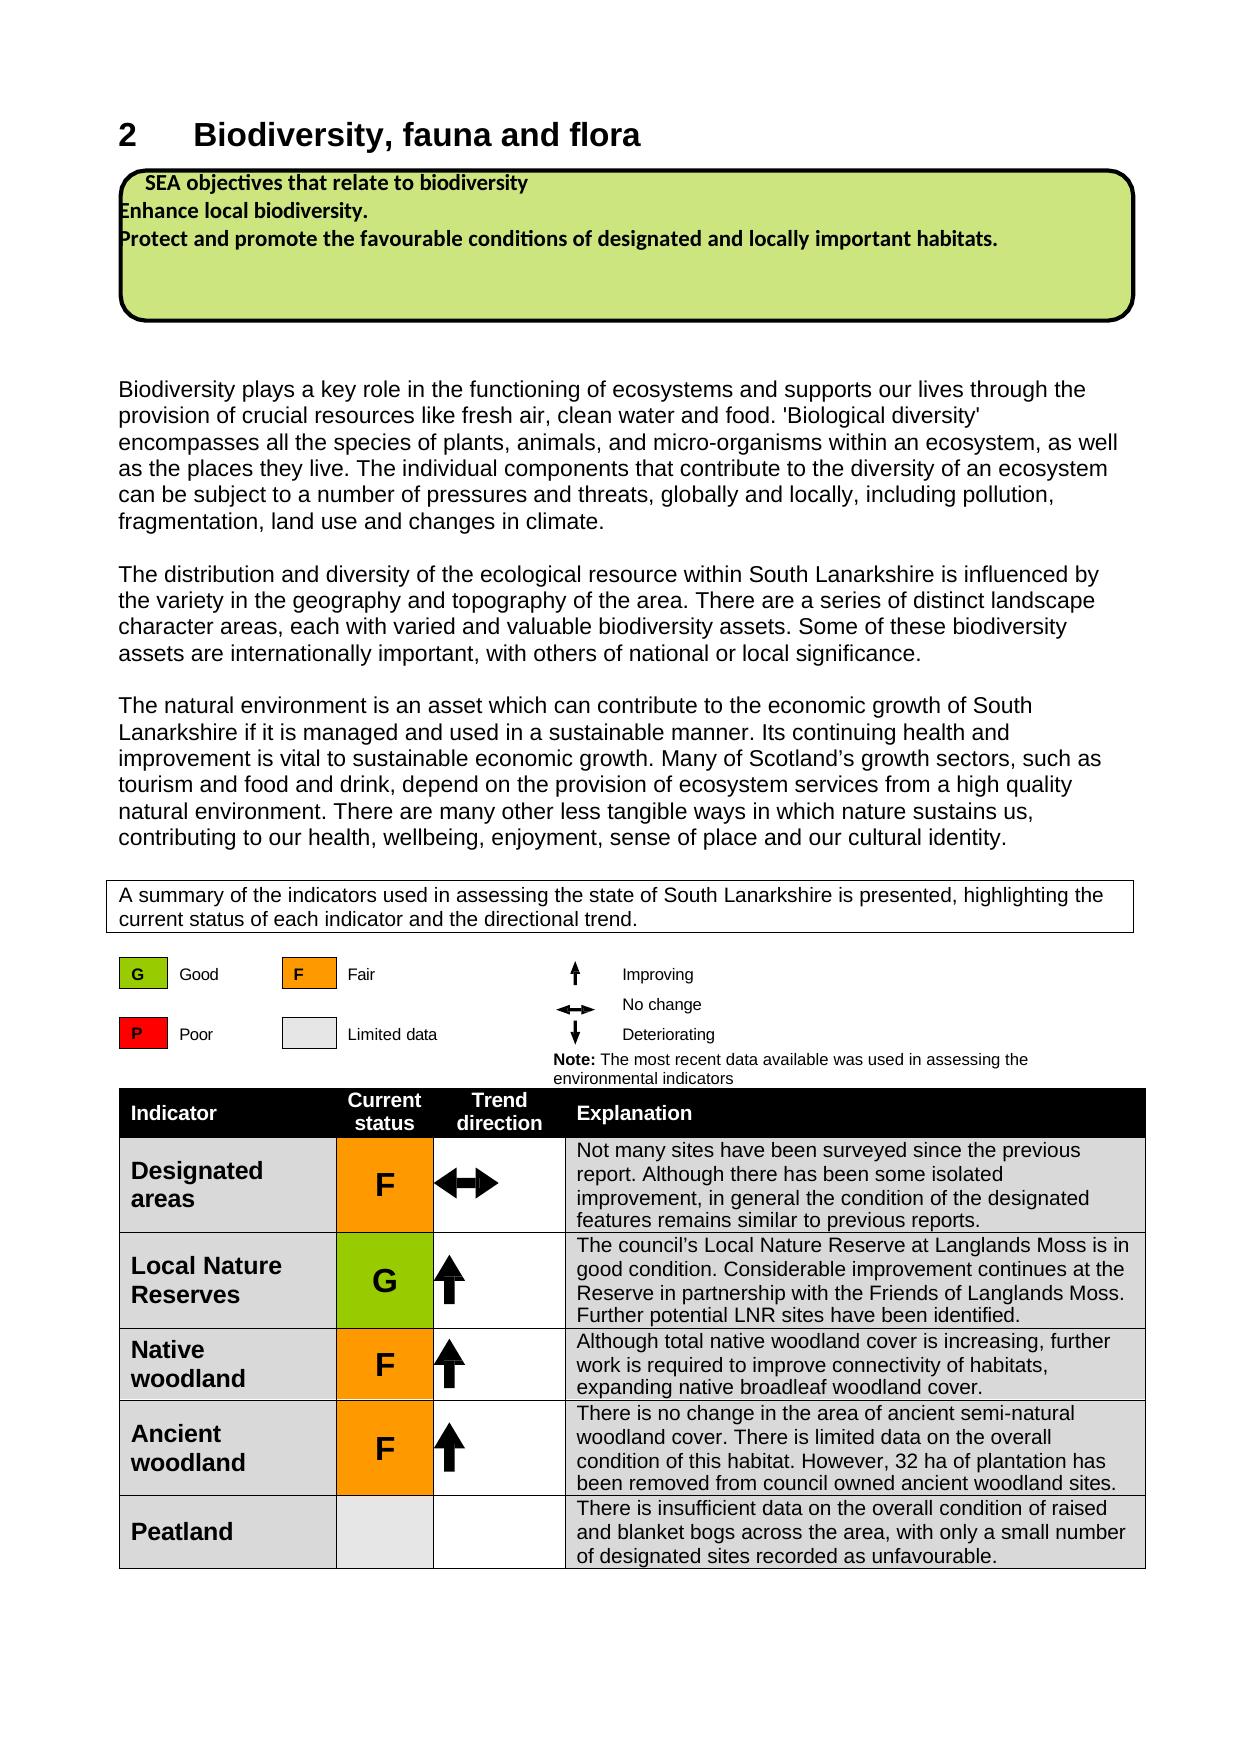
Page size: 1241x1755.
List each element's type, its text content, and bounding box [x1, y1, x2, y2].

table_cell [434, 1401, 565, 1495]
table_header F [283, 958, 336, 988]
table_cell [336, 988, 530, 1017]
table_cell Peatland [120, 1496, 336, 1568]
table_cell Local Nature Reserves [120, 1233, 336, 1328]
table_cell [283, 1018, 336, 1048]
table_cell [434, 1496, 565, 1568]
table_header Improving [530, 957, 722, 988]
table_header Explanation [566, 1089, 1145, 1137]
table_cell Although total native woodland cover is increasing, further work is required to improve connectivity of habitats, expanding native broadleaf woodland cover. [566, 1329, 1145, 1399]
text A summary of the indicators used in assessing the state of South Lanarkshire is presented, highlighting the current status of each indicator and the directional trend. [118, 883, 1133, 931]
table_cell [119, 989, 168, 1017]
table_cell Ancient woodland [120, 1401, 336, 1495]
table_header Current status [337, 1089, 433, 1137]
table_header Trend direction [434, 1089, 565, 1137]
table_cell P [120, 1018, 167, 1048]
table_cell [168, 988, 282, 1017]
table_header G [120, 958, 167, 988]
text Biodiversity plays a key role in the functioning of ecosystems and supports our lives through the provision of crucial resources like fresh air, clean water and food. 'Biological diversity' encompasses all the species of plants, animals, and micro-organisms within an ecosystem, as well as the places they live. The individual components that contribute to the diversity of an ecosystem can be subject to a number of pressures and threats, globally and locally, including pollution, fragmentation, land use and changes in climate. [118, 376, 1118, 534]
table_cell F [337, 1329, 433, 1399]
table_cell Poor [168, 1017, 282, 1048]
table_cell [434, 1233, 565, 1328]
text The natural environment is an asset which can contribute to the economic growth of South Lanarkshire if it is managed and used in a sustainable manner. Its continuing health and improvement is vital to sustainable economic growth. Many of Scotland’s growth sectors, such as tourism and food and drink, depend on the provision of ecosystem services from a high quality natural environment. There are many other less tangible ways in which nature sustains us, contributing to our health, wellbeing, enjoyment, sense of place and our cultural identity. [118, 692, 1118, 851]
table_header Good [168, 957, 282, 988]
table_cell There is no change in the area of ancient semi-natural woodland cover. There is limited data on the overall condition of this habitat. However, 32 ha of plantation has been removed from council owned ancient woodland sites. [566, 1401, 1145, 1495]
subtitle Biodiversity, fauna and flora [118, 116, 1196, 154]
table_cell G [337, 1233, 433, 1328]
table_cell F [337, 1401, 433, 1495]
table_header Indicator [120, 1089, 336, 1137]
table_cell Limited data [337, 1017, 530, 1048]
table_cell [434, 1138, 565, 1232]
text Note: The most recent data available was used in assessing the environmental indicators [553, 1049, 1118, 1088]
table_header Fair [337, 957, 530, 988]
table_cell [282, 989, 336, 1017]
text The distribution and diversity of the ecological resource within South Lanarkshire is influenced by the variety in the geography and topography of the area. There are a series of distinct landscape character areas, each with varied and valuable biodiversity assets. Some of these biodiversity assets are internationally important, with others of national or local significance. [118, 561, 1118, 666]
table_cell F [337, 1138, 433, 1232]
table_cell [337, 1496, 433, 1568]
table_cell There is insufficient data on the overall condition of raised and blanket bogs across the area, with only a small number of designated sites recorded as unfavourable. [566, 1496, 1145, 1568]
table_cell No change [530, 988, 722, 1017]
table_cell The council’s Local Nature Reserve at Langlands Moss is in good condition. Considerable improvement continues at the Reserve in partnership with the Friends of Langlands Moss. Further potential LNR sites have been identified. [566, 1233, 1145, 1328]
table_cell Native woodland [120, 1329, 336, 1399]
table_cell Deteriorating [530, 1017, 722, 1048]
table_cell Not many sites have been surveyed since the previous report. Although there has been some isolated improvement, in general the condition of the designated features remains similar to previous reports. [566, 1138, 1145, 1232]
table_cell [434, 1329, 565, 1399]
table_cell Designated areas [120, 1138, 336, 1232]
